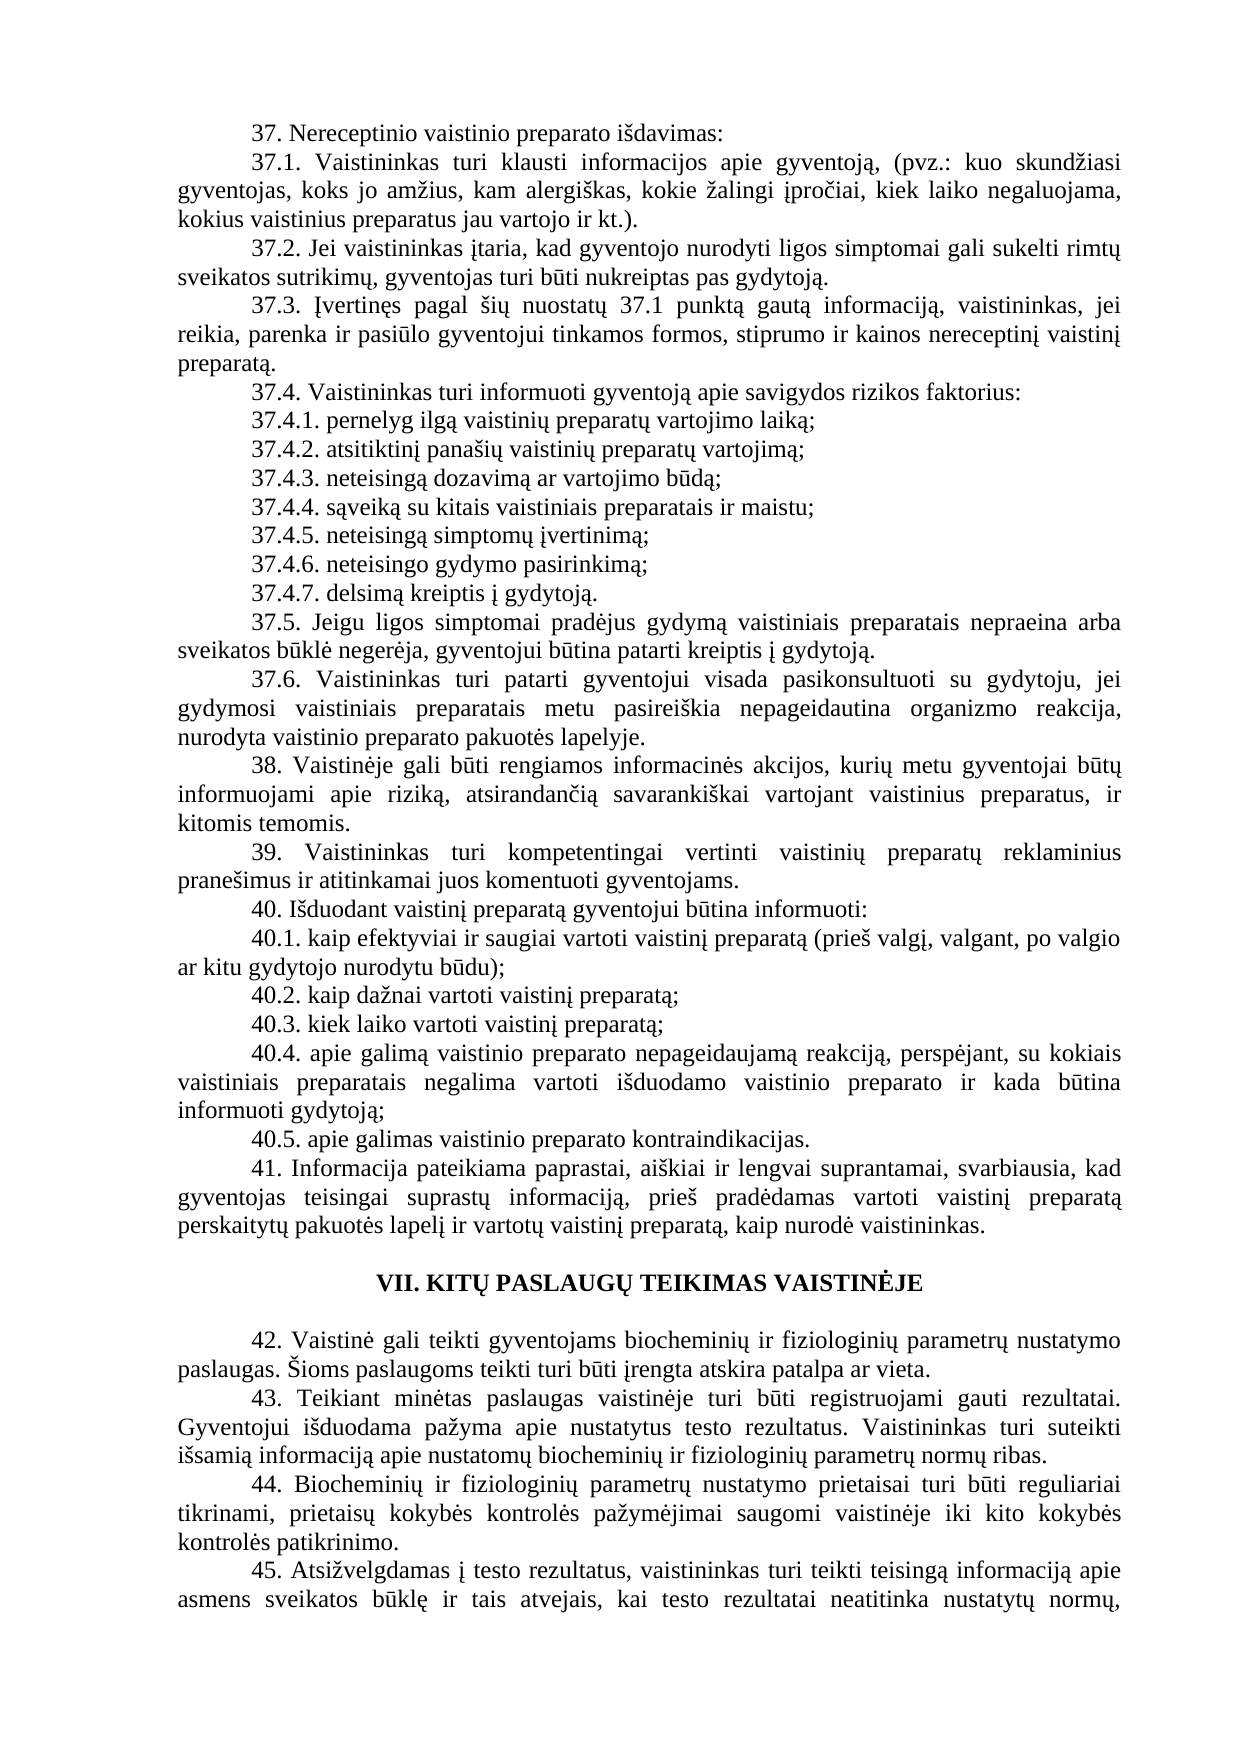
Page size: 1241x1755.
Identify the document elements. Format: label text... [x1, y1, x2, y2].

text 37.5. Jeigu ligos simptomai pradėjus gydymą vaistiniais preparatais nepraeina arba sveikatos būklė negerėja, gyventojui būtina patarti kreiptis į gydytoją. [177, 607, 1122, 664]
text 44. Biocheminių ir fiziologinių parametrų nustatymo prietaisai turi būti reguliariai tikrinami, prietaisų kokybės kontrolės pažymėjimai saugomi vaistinėje iki kito kokybės kontrolės patikrinimo. [177, 1469, 1122, 1556]
text 37.4.2. atsitiktinį panašių vaistinių preparatų vartojimą; [177, 434, 1122, 463]
text 37.4.5. neteisingą simptomų įvertinimą; [177, 521, 1122, 549]
text 40.2. kaip dažnai vartoti vaistinį preparatą; [177, 981, 1122, 1009]
text 37.6. Vaistininkas turi patarti gyventojui visada pasikonsultuoti su gydytoju, jei gydymosi vaistiniais preparatais metu pasireiškia nepageidautina organizmo reakcija, nurodyta vaistinio preparato pakuotės lapelyje. [177, 664, 1122, 751]
text 37.4.1. pernelyg ilgą vaistinių preparatų vartojimo laiką; [177, 406, 1122, 434]
text 37.3. Įvertinęs pagal šių nuostatų 37.1 punktą gautą informaciją, vaistininkas, jei reikia, parenka ir pasiūlo gyventojui tinkamos formos, stiprumo ir kainos nereceptinį vaistinį preparatą. [177, 291, 1122, 377]
text 37.4.6. neteisingo gydymo pasirinkimą; [177, 549, 1122, 578]
text 45. Atsižvelgdamas į testo rezultatus, vaistininkas turi teikti teisingą informaciją apie asmens sveikatos būklę ir tais atvejais, kai testo rezultatai neatitinka nustatytų normų, [177, 1556, 1122, 1613]
text 37.4.3. neteisingą dozavimą ar vartojimo būdą; [177, 463, 1122, 492]
text 37.4. Vaistininkas turi informuoti gyventoją apie savigydos rizikos faktorius: [177, 377, 1122, 406]
text 40.3. kiek laiko vartoti vaistinį preparatą; [177, 1009, 1122, 1038]
text 37.4.4. sąveiką su kitais vaistiniais preparatais ir maistu; [177, 492, 1122, 521]
text 37.1. Vaistininkas turi klausti informacijos apie gyventoją, (pvz.: kuo skundžiasi gyventojas, koks jo amžius, kam alergiškas, kokie žalingi įpročiai, kiek laiko negaluojama, kokius vaistinius preparatus jau vartojo ir kt.). [177, 147, 1122, 233]
text 40.1. kaip efektyviai ir saugiai vartoti vaistinį preparatą (prieš valgį, valgant, po valgio ar kitu gydytojo nurodytu būdu); [177, 923, 1122, 981]
text 37.4.7. delsimą kreiptis į gydytoją. [177, 578, 1122, 607]
text 37.2. Jei vaistininkas įtaria, kad gyventojo nurodyti ligos simptomai gali sukelti rimtų sveikatos sutrikimų, gyventojas turi būti nukreiptas pas gydytoją. [177, 233, 1122, 291]
text 43. Teikiant minėtas paslaugas vaistinėje turi būti registruojami gauti rezultatai. Gyventojui išduodama pažyma apie nustatytus testo rezultatus. Vaistininkas turi suteikti išsamią informaciją apie nustatomų biocheminių ir fiziologinių parametrų normų ribas. [177, 1383, 1122, 1469]
text 40.4. apie galimą vaistinio preparato nepageidaujamą reakciją, perspėjant, su kokiais vaistiniais preparatais negalima vartoti išduodamo vaistinio preparato ir kada būtina informuoti gydytoją; [177, 1038, 1122, 1124]
text 39. Vaistininkas turi kompetentingai vertinti vaistinių preparatų reklaminius pranešimus ir atitinkamai juos komentuoti gyventojams. [177, 837, 1122, 894]
text VII. KITŲ PASLAUGŲ TEIKIMAS VAISTINĖJE [177, 1268, 1122, 1297]
text 40.5. apie galimas vaistinio preparato kontraindikacijas. [177, 1124, 1122, 1153]
text 42. Vaistinė gali teikti gyventojams biocheminių ir fiziologinių parametrų nustatymo paslaugas. Šioms paslaugoms teikti turi būti įrengta atskira patalpa ar vieta. [177, 1326, 1122, 1383]
text 41. Informacija pateikiama paprastai, aiškiai ir lengvai suprantamai, svarbiausia, kad gyventojas teisingai suprastų informaciją, prieš pradėdamas vartoti vaistinį preparatą perskaitytų pakuotės lapelį ir vartotų vaistinį preparatą, kaip nurodė vaistininkas. [177, 1153, 1122, 1239]
text 40. Išduodant vaistinį preparatą gyventojui būtina informuoti: [177, 894, 1122, 923]
text 37. Nereceptinio vaistinio preparato išdavimas: [177, 118, 1122, 147]
text 38. Vaistinėje gali būti rengiamos informacinės akcijos, kurių metu gyventojai būtų informuojami apie riziką, atsirandančią savarankiškai vartojant vaistinius preparatus, ir kitomis temomis. [177, 751, 1122, 837]
